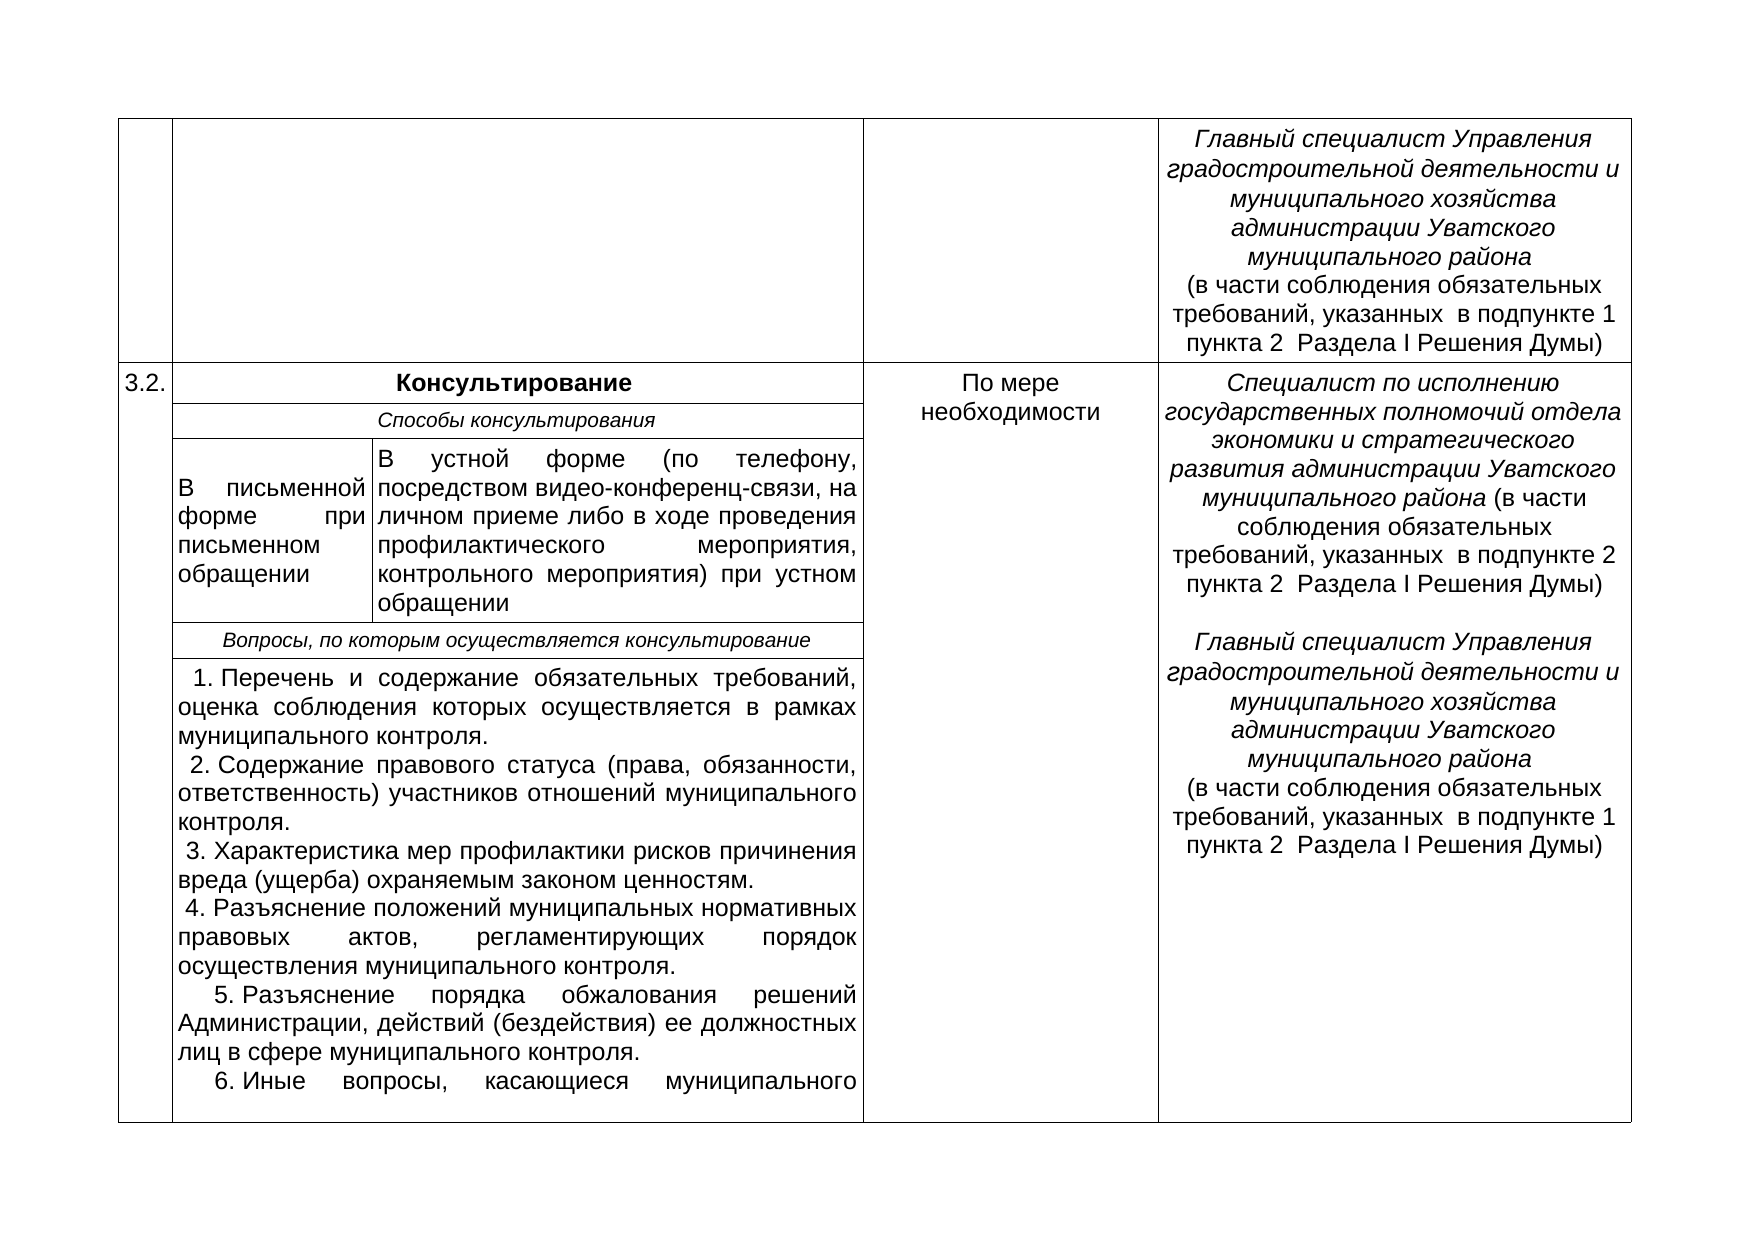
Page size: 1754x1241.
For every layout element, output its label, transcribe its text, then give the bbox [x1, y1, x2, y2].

table_cell В письменной форме при письменном обращении [173, 439, 372, 622]
table_cell Главный специалист Управления градостроительной деятельности и муниципального хозяйства администрации Уватского муниципального района (в части соблюдения обязательных требований, указанных в подпункте 1 пункта 2 Раздела I Решения Думы) [1159, 119, 1631, 362]
table_cell 3.2. [119, 363, 172, 1122]
table_cell 1. Перечень и содержание обязательных требований, оценка соблюдения которых осуществляется в рамках муниципального контроля. 2. Содержание правового статуса (права, обязанности, ответственность) участников отношений муниципального контроля. 3. Характеристика мер профилактики рисков причинения вреда (ущерба) охраняемым законом ценностям. 4. Разъяснение положений муниципальных нормативных правовых актов, регламентирующих порядок осуществления муниципального контроля. 5. Разъяснение порядка обжалования решений Администрации, действий (бездействия) ее должностных лиц в сфере муниципального контроля. 6. Иные вопросы, касающиеся муниципального [173, 659, 863, 1122]
table_cell [173, 119, 863, 362]
table_cell [864, 119, 1158, 362]
table_cell Вопросы, по которым осуществляется консультирование [173, 623, 863, 658]
table_cell В устной форме (по телефону, посредством видео-конференц-связи, на личном приеме либо в ходе проведения профилактического мероприятия, контрольного мероприятия) при устном обращении [373, 439, 863, 622]
table_cell Консультирование [173, 363, 863, 402]
table_cell [119, 119, 172, 362]
table_cell По мере необходимости [864, 363, 1158, 1122]
table_cell Способы консультирования [173, 404, 863, 438]
table_cell Специалист по исполнению государственных полномочий отдела экономики и стратегического развития администрации Уватского муниципального района (в части соблюдения обязательных требований, указанных в подпункте 2 пункта 2 Раздела I Решения Думы) Главный специалист Управления градостроительной деятельности и муниципального хозяйства администрации Уватского муниципального района (в части соблюдения обязательных требований, указанных в подпункте 1 пункта 2 Раздела I Решения Думы) [1159, 363, 1631, 1122]
